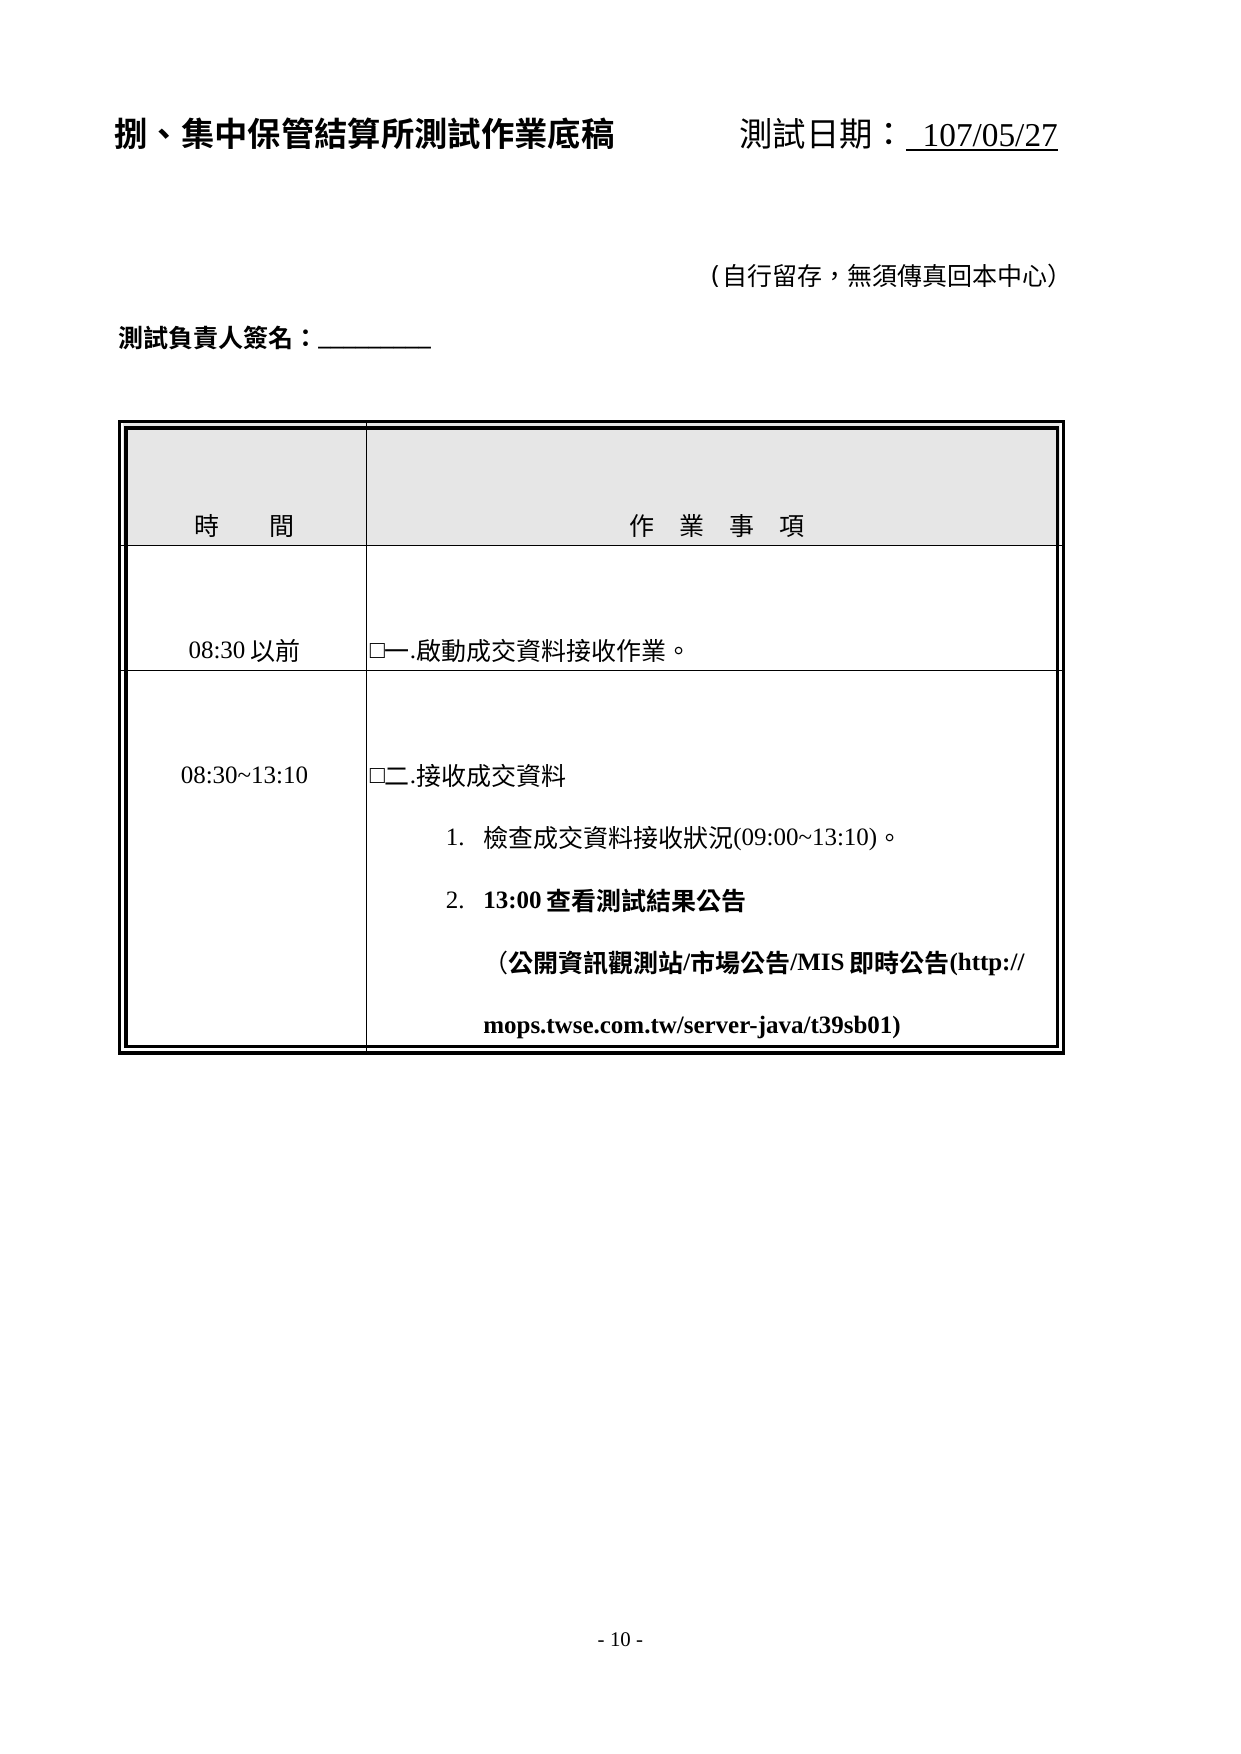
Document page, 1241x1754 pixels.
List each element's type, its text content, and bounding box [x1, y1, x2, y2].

table_header 作 業 事 項 [367, 423, 1060, 545]
table_cell 08:30以前 [128, 546, 366, 670]
text 測試負責人簽名：_________ [118, 295, 1122, 358]
table_cell 08:30~13:10 [128, 671, 366, 1045]
table_header 時 間 [123, 423, 366, 545]
table_cell □一.啟動成交資料接收作業。 [367, 546, 1056, 670]
text (自行留存，無須傳真回本中心） [118, 233, 1072, 295]
text 捌、集中保管結算所測試作業底稿 測試日期： 107/05/27 [114, 108, 1122, 156]
table_cell □二.接收成交資料 檢查成交資料接收狀況(09:00~13:10)。 13:00查看測試結果公告 （公開資訊觀測站/市場公告/MIS即時公告(http://mops.twse.com.tw/server-java/t39sb01) [367, 671, 1056, 1045]
